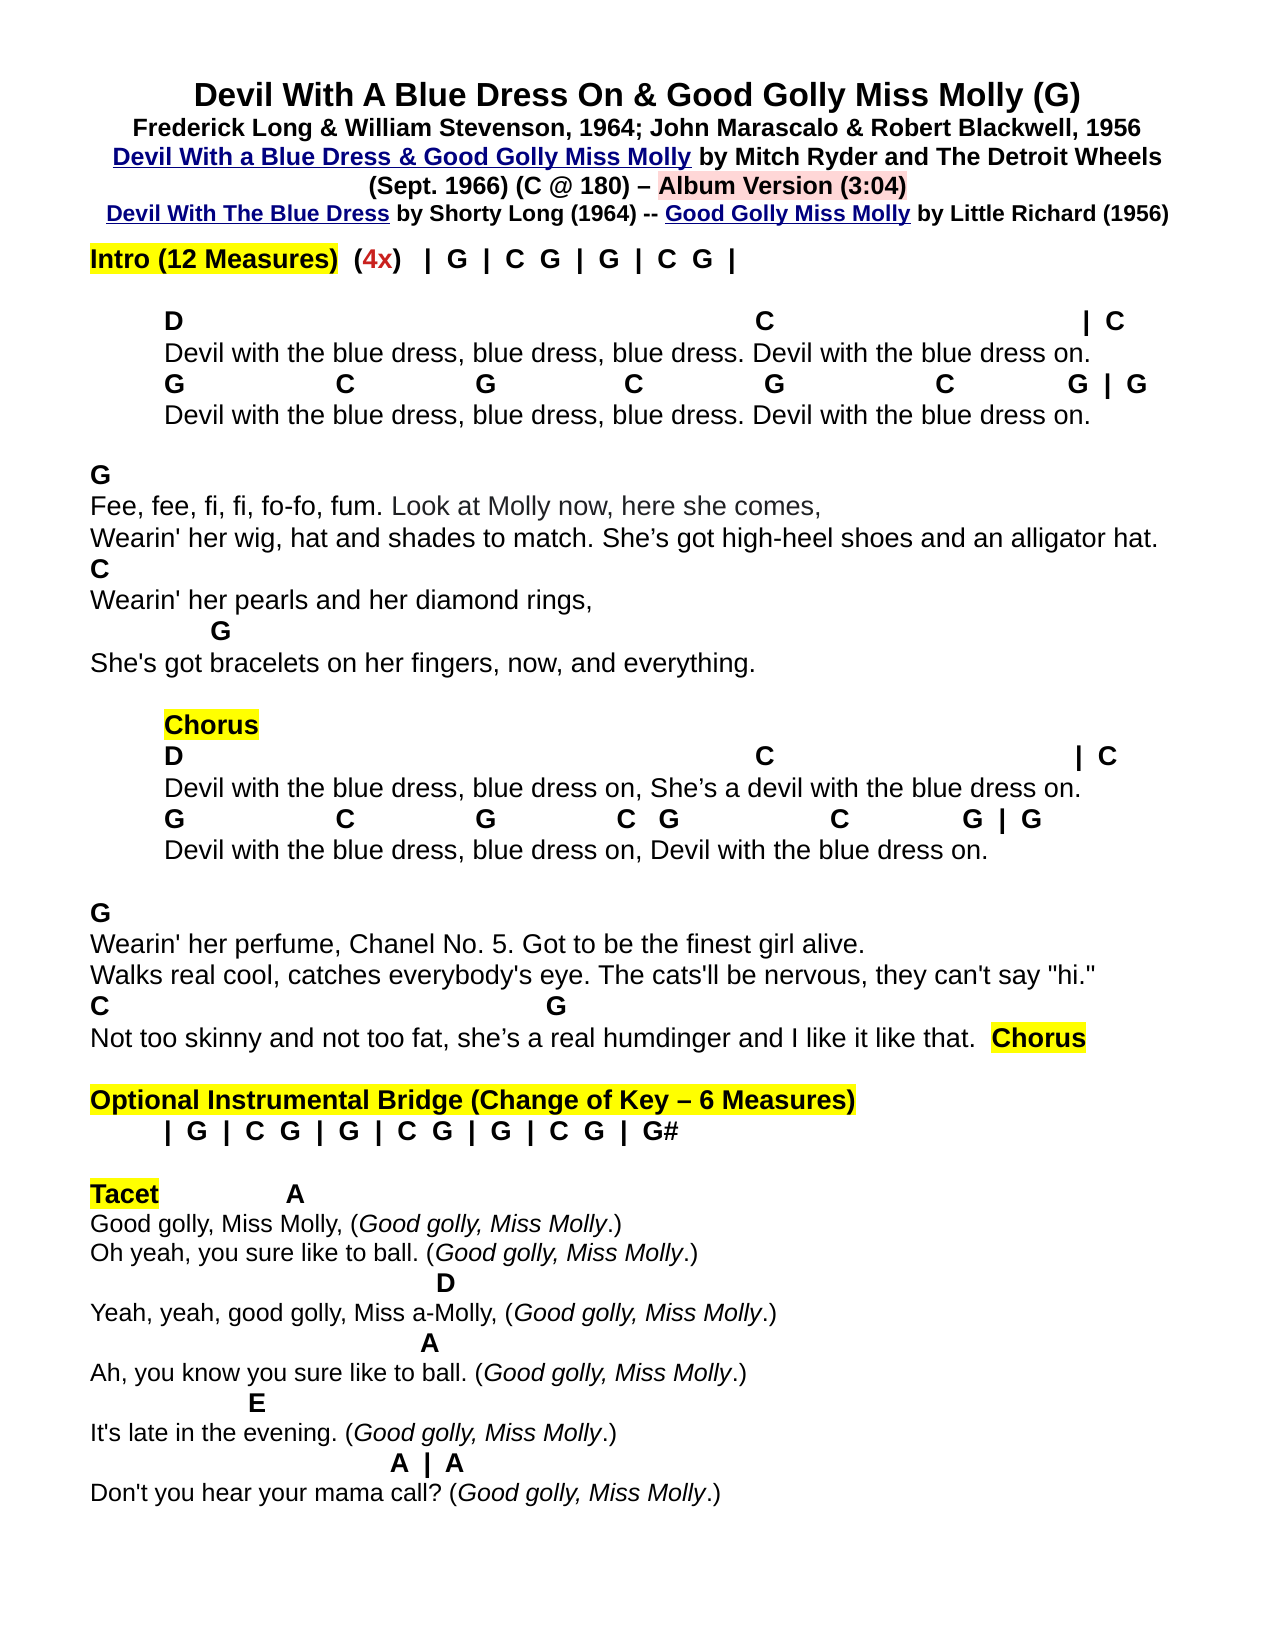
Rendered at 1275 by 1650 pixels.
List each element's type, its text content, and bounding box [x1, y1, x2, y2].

text Tacet A [90, 1178, 1185, 1209]
text Ah, you know you sure like to ball. (Good golly, Miss Molly.) [90, 1358, 1185, 1387]
text Not too skinny and not too fat, she’s a real humdinger and I like it like that. Chorus [90, 1022, 1185, 1053]
text Chorus [164, 709, 1185, 740]
text D C | C [164, 740, 1185, 772]
text She's got bracelets on her fingers, now, and everything. [90, 647, 1185, 678]
text C [90, 553, 1185, 584]
text Devil With A Blue Dress On & Good Golly Miss Molly (G) [90, 75, 1185, 113]
text Intro (12 Measures) (4x) | G | C G | G | C G | [90, 243, 1185, 274]
text G [90, 459, 1185, 490]
text Wearin' her perfume, Chanel No. 5. Got to be the finest girl alive. Walks real cool, catches everybody's eye. The cats'll be nervous, they can't say "hi." [90, 928, 1185, 990]
text A | A [90, 1447, 1185, 1478]
text Optional Instrumental Bridge (Change of Key – 6 Measures) [90, 1084, 1185, 1115]
text Devil with the blue dress, blue dress on, She’s a devil with the blue dress on. [164, 772, 1185, 803]
text Devil with the blue dress, blue dress, blue dress. Devil with the blue dress on. [164, 399, 1185, 430]
text Good golly, Miss Molly, (Good golly, Miss Molly.) Oh yeah, you sure like to ball. (Good golly, Miss Molly.) [90, 1209, 1185, 1267]
text Devil with the blue dress, blue dress, blue dress. Devil with the blue dress on. [164, 337, 1185, 368]
text It's late in the evening. (Good golly, Miss Molly.) [90, 1418, 1185, 1447]
text D [90, 1267, 1185, 1298]
text Devil With a Blue Dress & Good Golly Miss Molly by Mitch Ryder and The Detroit Wheels (Sept. 1966) (C @ 180) – Album Version (3:04) [90, 142, 1185, 200]
text Wearin' her pearls and her diamond rings, [90, 584, 1185, 615]
text Fee, fee, fi, fi, fo-fo, fum. Look at Molly now, here she comes, Wearin' her wig, hat and shades to match. She’s got high-heel shoes and an alligator hat. [90, 490, 1185, 553]
text E [90, 1387, 1185, 1418]
text | G | C G | G | C G | G | C G | G# [164, 1115, 1185, 1147]
text D C | C [164, 305, 1185, 337]
text Devil with the blue dress, blue dress on, Devil with the blue dress on. [164, 834, 1185, 865]
text G [90, 615, 1185, 647]
text G [90, 897, 1185, 928]
text A [90, 1327, 1185, 1358]
text G C G C G C G | G [164, 368, 1185, 399]
text Don't you hear your mama call? (Good golly, Miss Molly.) [90, 1478, 1185, 1507]
text Devil With The Blue Dress by Shorty Long (1964) -- Good Golly Miss Molly by Little Richard (1956) [90, 200, 1185, 226]
text Frederick Long & William Stevenson, 1964; John Marascalo & Robert Blackwell, 1956 [90, 113, 1185, 142]
text Yeah, yeah, good golly, Miss a-Molly, (Good golly, Miss Molly.) [90, 1298, 1185, 1327]
text G C G C G C G | G [164, 803, 1185, 834]
text C G [90, 990, 1185, 1022]
